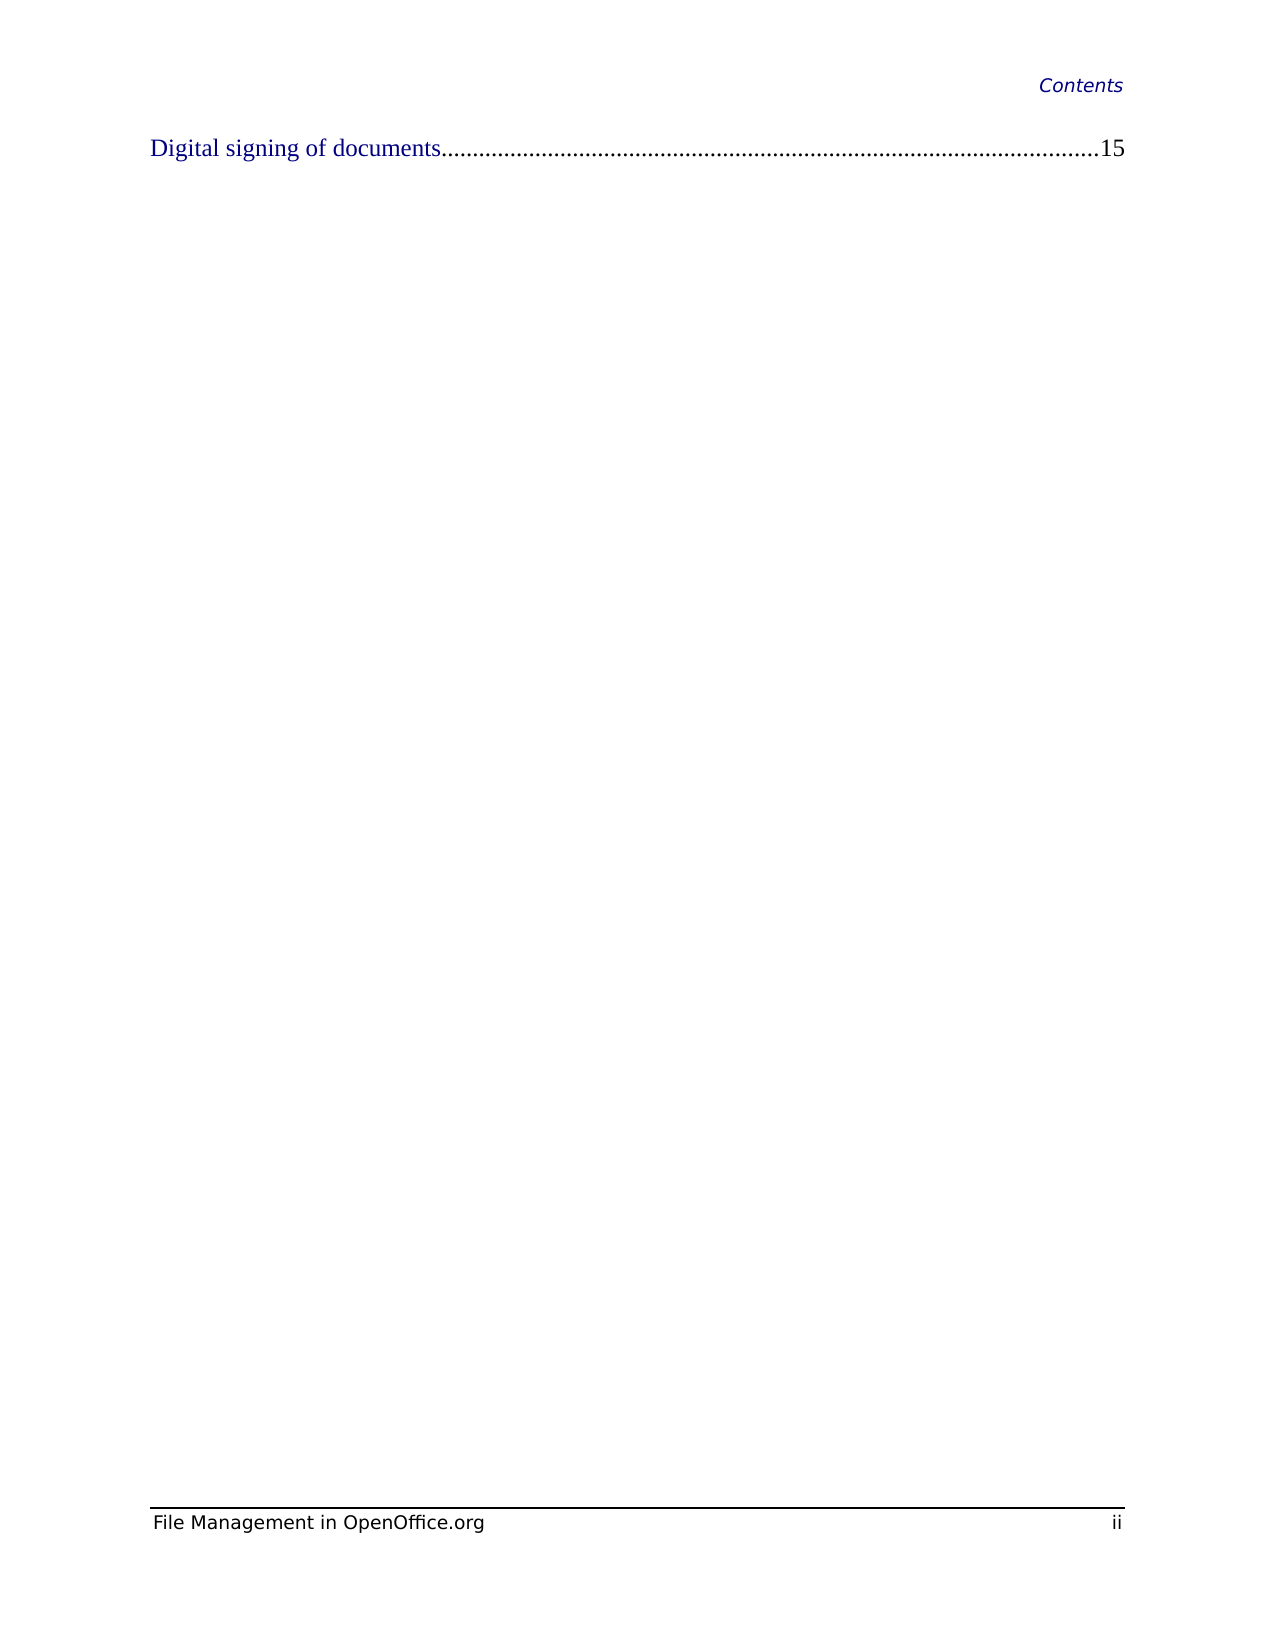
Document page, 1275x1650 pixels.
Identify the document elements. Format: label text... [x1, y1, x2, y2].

text Digital signing of documents 15 [150, 134, 1125, 162]
